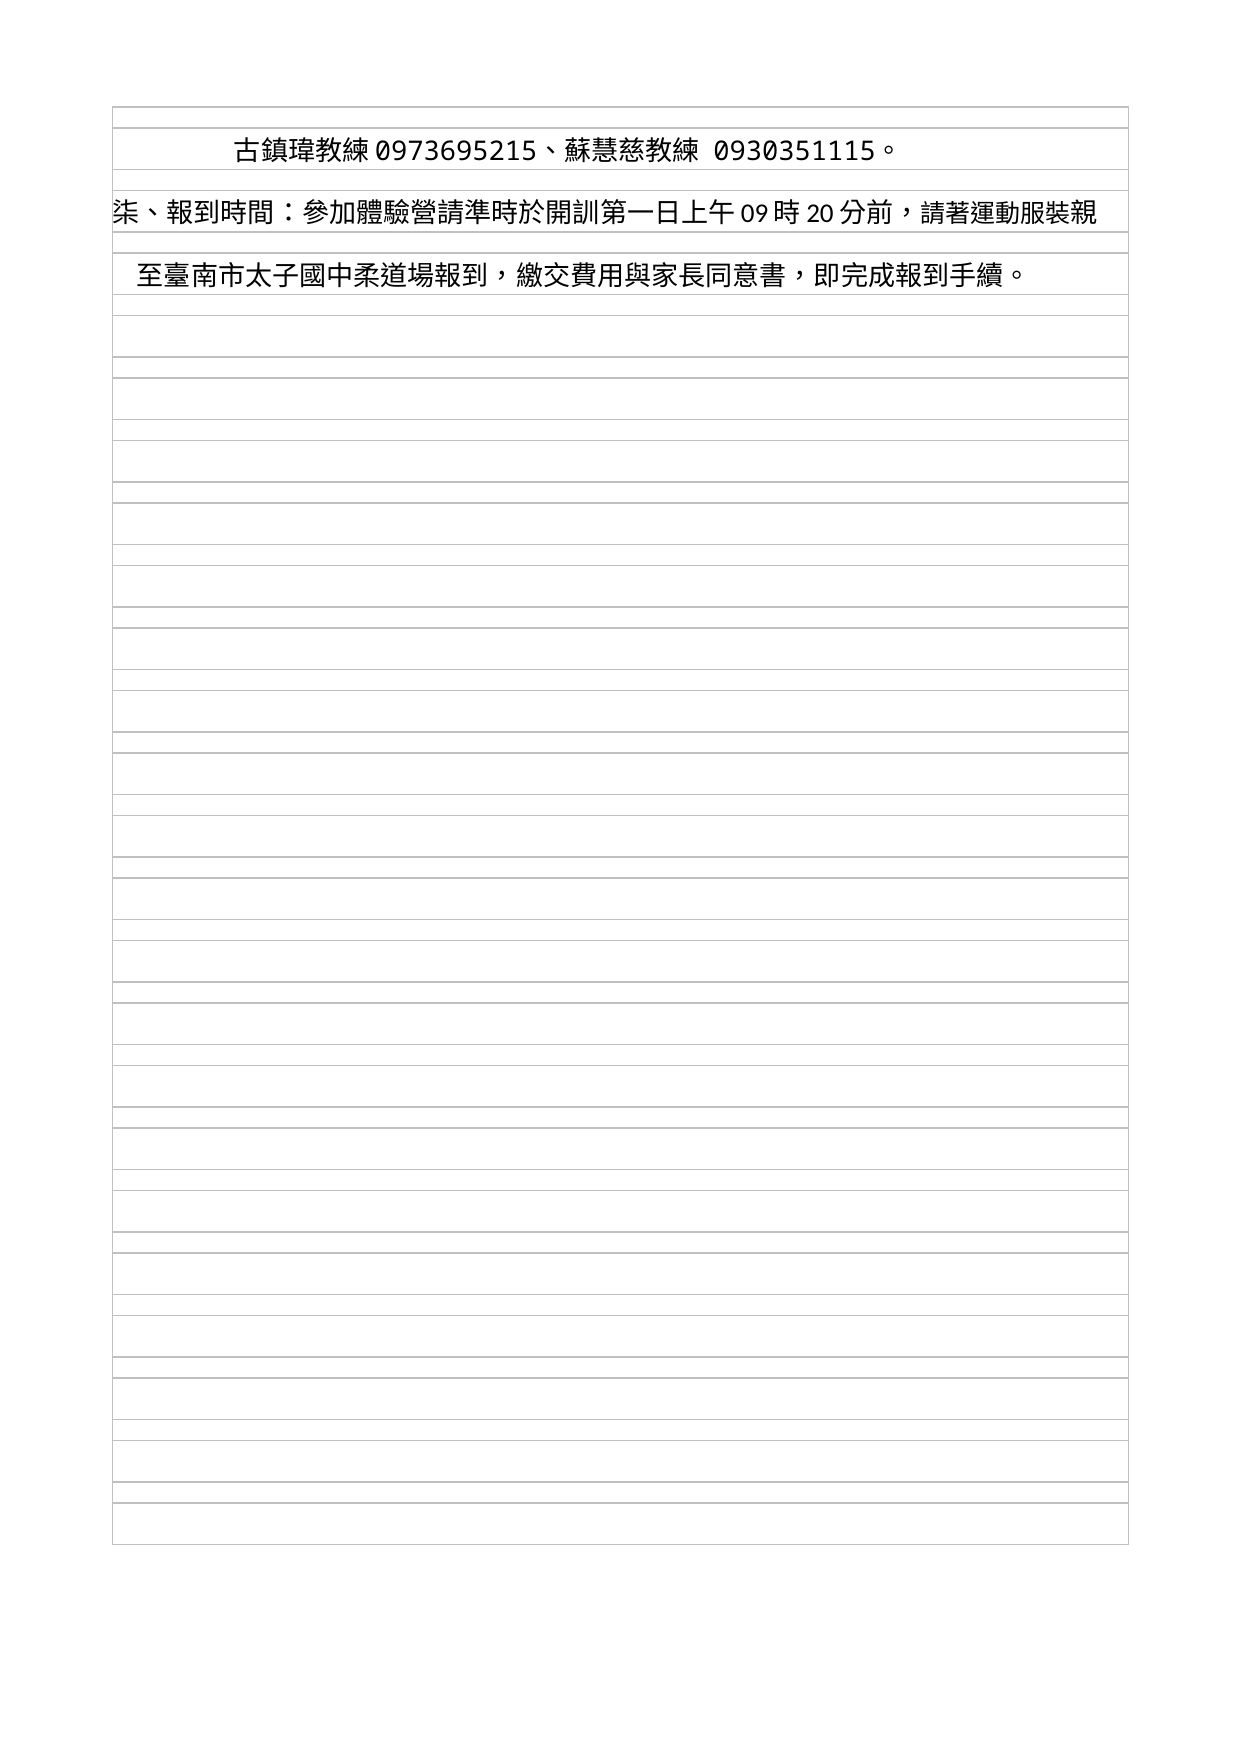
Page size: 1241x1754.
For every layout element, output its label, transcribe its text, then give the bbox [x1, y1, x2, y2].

text [113, 233, 1128, 252]
text 柒、報到時間：參加體驗營請準時於開訓第一日上午09時20分前，請著運動服裝親 [113, 191, 1128, 231]
text 至臺南市太子國中柔道場報到，繳交費用與家長同意書，即完成報到手續。 [113, 254, 1128, 294]
text 古鎮瑋教練0973695215、蘇慧慈教練 0930351115。 [234, 129, 1128, 169]
text [234, 108, 1128, 127]
text [113, 170, 1128, 190]
